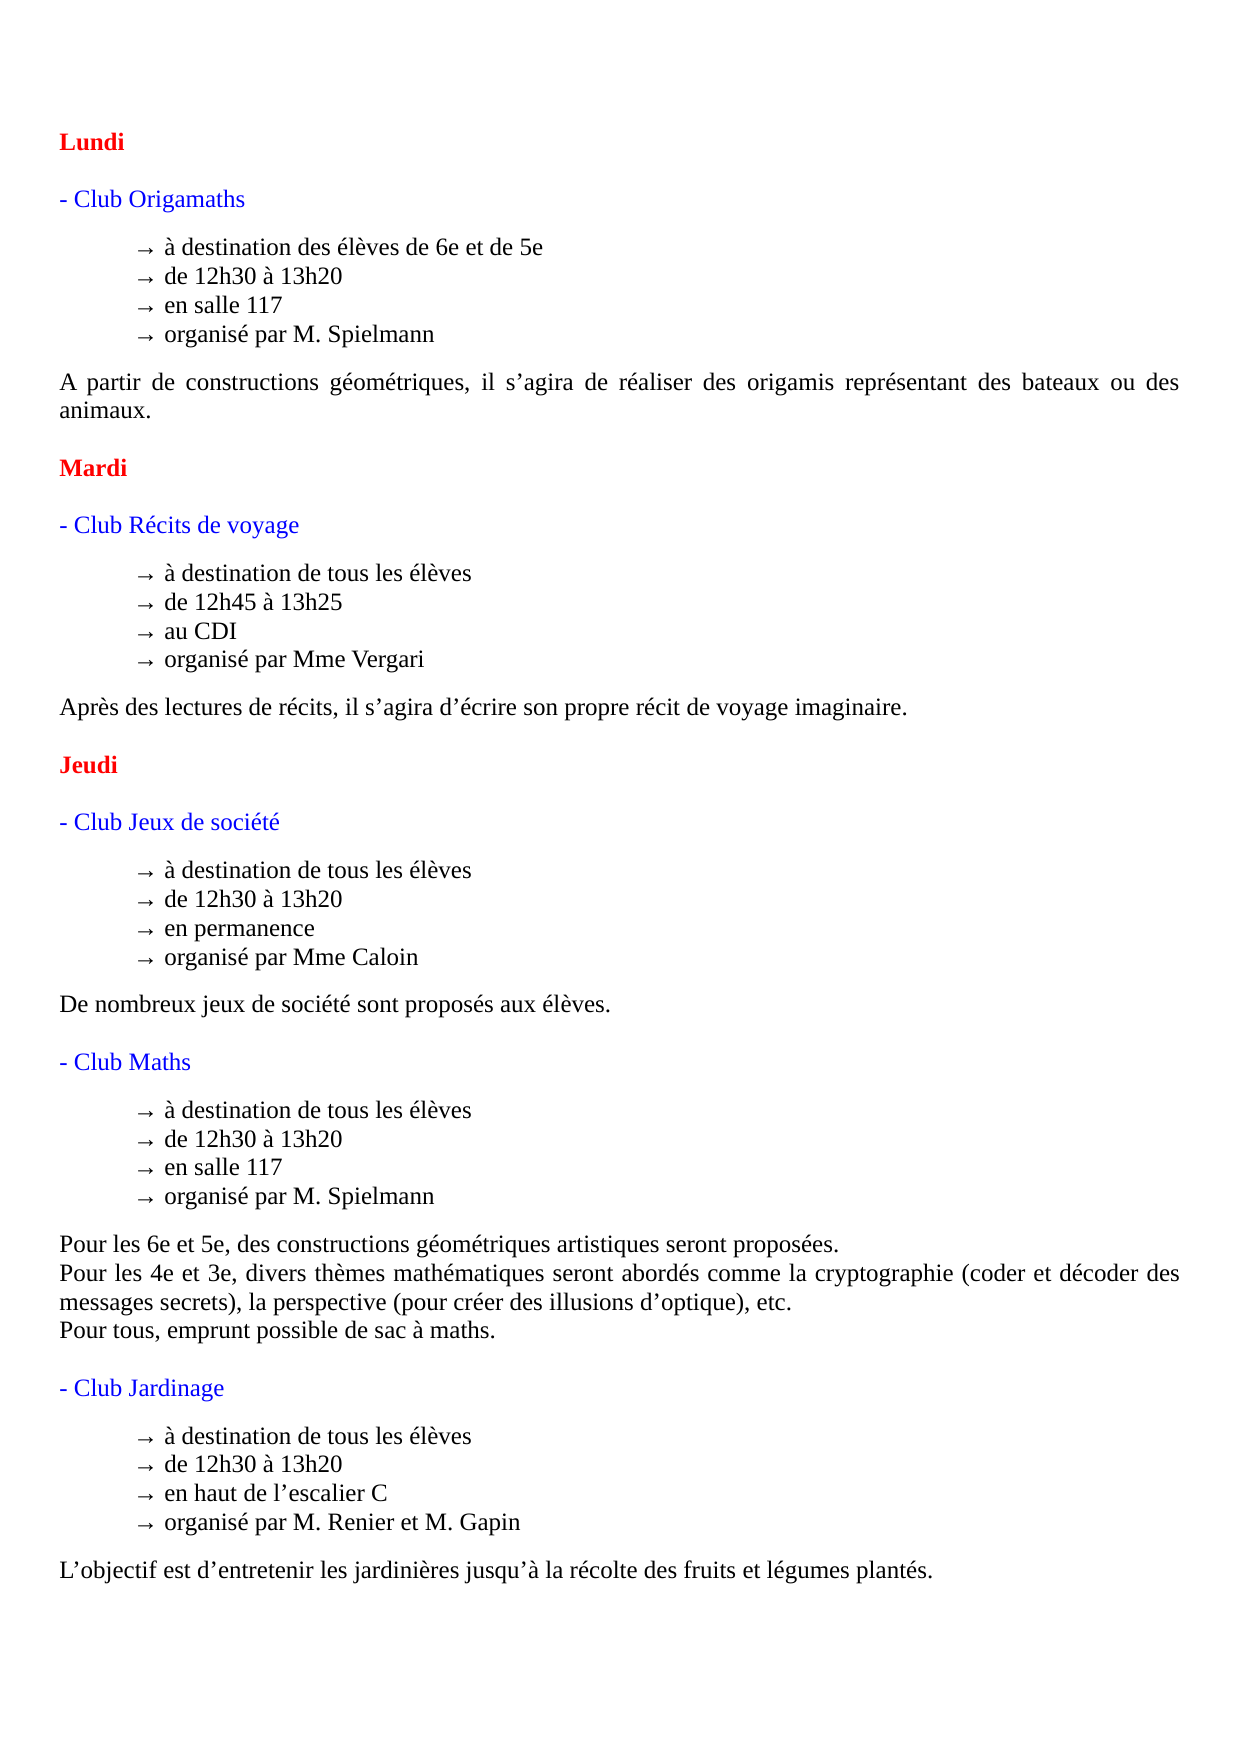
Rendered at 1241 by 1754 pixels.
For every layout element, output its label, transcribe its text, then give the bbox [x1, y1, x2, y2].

text A partir de constructions géométriques, il s’agira de réaliser des origamis représentant des bateaux ou des animaux. [59, 367, 1181, 424]
text → en salle 117 [59, 290, 1181, 319]
text - Club Origamaths [59, 184, 1181, 213]
text → à destination de tous les élèves [59, 855, 1181, 884]
text Jeudi [59, 750, 1181, 779]
text → en haut de l’escalier C [59, 1478, 1181, 1507]
text → de 12h30 à 13h20 [59, 1449, 1181, 1478]
text → en permanence [59, 913, 1181, 942]
text → organisé par Mme Vergari [59, 644, 1181, 673]
text - Club Jardinage [59, 1373, 1181, 1402]
text → de 12h30 à 13h20 [59, 261, 1181, 290]
text → organisé par M. Renier et M. Gapin [59, 1507, 1181, 1536]
text → à destination de tous les élèves [59, 1095, 1181, 1124]
text L’objectif est d’entretenir les jardinières jusqu’à la récolte des fruits et légumes plantés. [59, 1555, 1181, 1584]
text → à destination des élèves de 6e et de 5e [59, 232, 1181, 261]
text → organisé par M. Spielmann [59, 1181, 1181, 1210]
text → de 12h30 à 13h20 [59, 884, 1181, 913]
text - Club Maths [59, 1047, 1181, 1076]
text Pour les 6e et 5e, des constructions géométriques artistiques seront proposées. [59, 1229, 1181, 1258]
text - Club Jeux de société [59, 807, 1181, 836]
text → en salle 117 [59, 1152, 1181, 1181]
text Après des lectures de récits, il s’agira d’écrire son propre récit de voyage imaginaire. [59, 692, 1181, 721]
text → de 12h30 à 13h20 [59, 1124, 1181, 1152]
text → organisé par Mme Caloin [59, 942, 1181, 970]
text Lundi [59, 127, 1181, 156]
text → de 12h45 à 13h25 [59, 587, 1181, 616]
text → à destination de tous les élèves [59, 1421, 1181, 1449]
text → au CDI [59, 616, 1181, 644]
text - Club Récits de voyage [59, 510, 1181, 539]
text Pour les 4e et 3e, divers thèmes mathématiques seront abordés comme la cryptographie (coder et décoder des messages secrets), la perspective (pour créer des illusions d’optique), etc. [59, 1258, 1181, 1315]
text → organisé par M. Spielmann [59, 319, 1181, 347]
text Mardi [59, 453, 1181, 482]
text Pour tous, emprunt possible de sac à maths. [59, 1315, 1181, 1344]
text De nombreux jeux de société sont proposés aux élèves. [59, 989, 1181, 1018]
text → à destination de tous les élèves [59, 558, 1181, 587]
